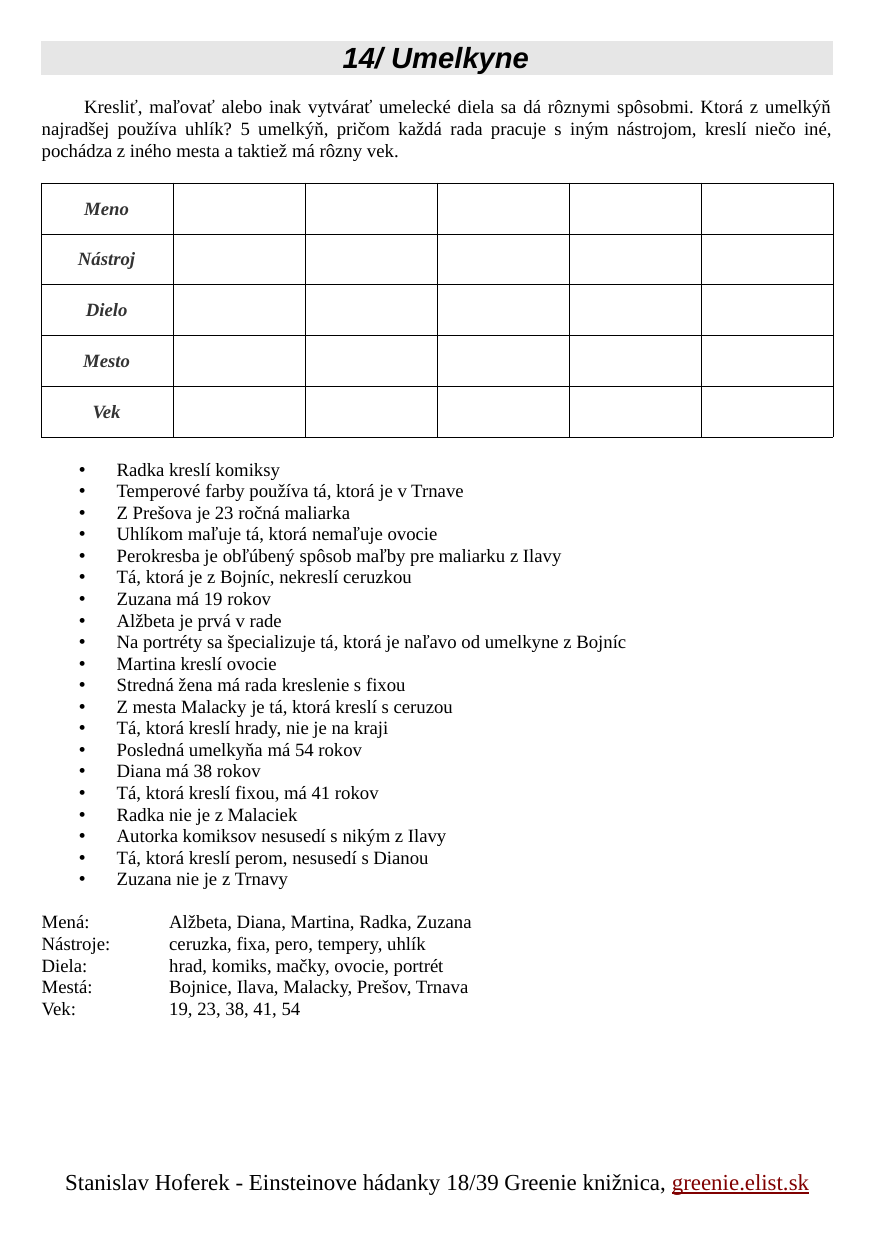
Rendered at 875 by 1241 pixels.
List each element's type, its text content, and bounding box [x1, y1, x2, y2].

table_cell [306, 235, 437, 284]
list Tá, ktorá kreslí hrady, nie je na kraji [79, 717, 833, 739]
table_cell Nástroj [42, 235, 173, 284]
list Na portréty sa špecializuje tá, ktorá je naľavo od umelkyne z Bojníc [79, 631, 833, 653]
text Vek: 19, 23, 38, 41, 54 [41, 998, 833, 1019]
text Mená: Alžbeta, Diana, Martina, Radka, Zuzana [41, 911, 833, 933]
list Zuzana má 19 rokov [79, 588, 833, 609]
table_cell [570, 285, 701, 335]
table_cell [570, 336, 701, 386]
list Z Prešova je 23 ročná maliarka [79, 502, 833, 523]
list Martina kreslí ovocie [79, 653, 833, 674]
table_cell [702, 285, 833, 335]
table_cell Dielo [42, 285, 173, 335]
list Uhlíkom maľuje tá, ktorá nemaľuje ovocie [79, 523, 833, 545]
list Posledná umelkyňa má 54 rokov [79, 739, 833, 760]
table_cell [570, 235, 701, 284]
list Temperové farby používa tá, ktorá je v Trnave [79, 480, 833, 502]
list Autorka komiksov nesusedí s nikým z Ilavy [79, 825, 833, 847]
list Zuzana nie je z Trnavy [79, 868, 833, 890]
table_header [438, 184, 569, 233]
list Diana má 38 rokov [79, 760, 833, 782]
list Radka kreslí komiksy [79, 458, 833, 480]
list Z mesta Malacky je tá, ktorá kreslí s ceruzou [79, 696, 833, 717]
text Mestá: Bojnice, Ilava, Malacky, Prešov, Trnava [41, 976, 833, 998]
table_cell [702, 235, 833, 284]
list Tá, ktorá je z Bojníc, nekreslí ceruzkou [79, 566, 833, 588]
table_header Meno [42, 184, 173, 233]
table_cell Vek [42, 387, 173, 437]
list Perokresba je obľúbený spôsob maľby pre maliarku z Ilavy [79, 545, 833, 566]
text Kresliť, maľovať alebo inak vytvárať umelecké diela sa dá rôznymi spôsobmi. Ktorá z umelkýň najradšej používa uhlík? 5 umelkýň, pričom každá rada pracuje s iným nástrojom, kreslí niečo iné, pochádza z iného mesta a taktiež má rôzny vek. [41, 96, 833, 161]
table_cell [702, 387, 833, 437]
table_header [306, 184, 437, 233]
table_cell [438, 285, 569, 335]
table_cell [174, 336, 305, 386]
table_cell Mesto [42, 336, 173, 386]
table_cell [306, 285, 437, 335]
text Diela: hrad, komiks, mačky, ovocie, portrét [41, 954, 833, 976]
table_cell [174, 235, 305, 284]
table_cell [438, 387, 569, 437]
table_cell [438, 235, 569, 284]
list Radka nie je z Malaciek [79, 803, 833, 825]
table_cell [174, 387, 305, 437]
list Stredná žena má rada kreslenie s fixou [79, 674, 833, 696]
text Nástroje: ceruzka, fixa, pero, tempery, uhlík [41, 933, 833, 954]
list Alžbeta je prvá v rade [79, 609, 833, 631]
table_cell [306, 336, 437, 386]
table_header [570, 184, 701, 233]
table_cell [570, 387, 701, 437]
table_cell [702, 336, 833, 386]
table_cell [438, 336, 569, 386]
list Tá, ktorá kreslí perom, nesusedí s Dianou [79, 847, 833, 868]
table_cell [174, 285, 305, 335]
list Tá, ktorá kreslí fixou, má 41 rokov [79, 782, 833, 803]
table_header [702, 184, 833, 233]
table_cell [306, 387, 437, 437]
table_header [174, 184, 305, 233]
subtitle 14/ Umelkyne [41, 41, 833, 75]
